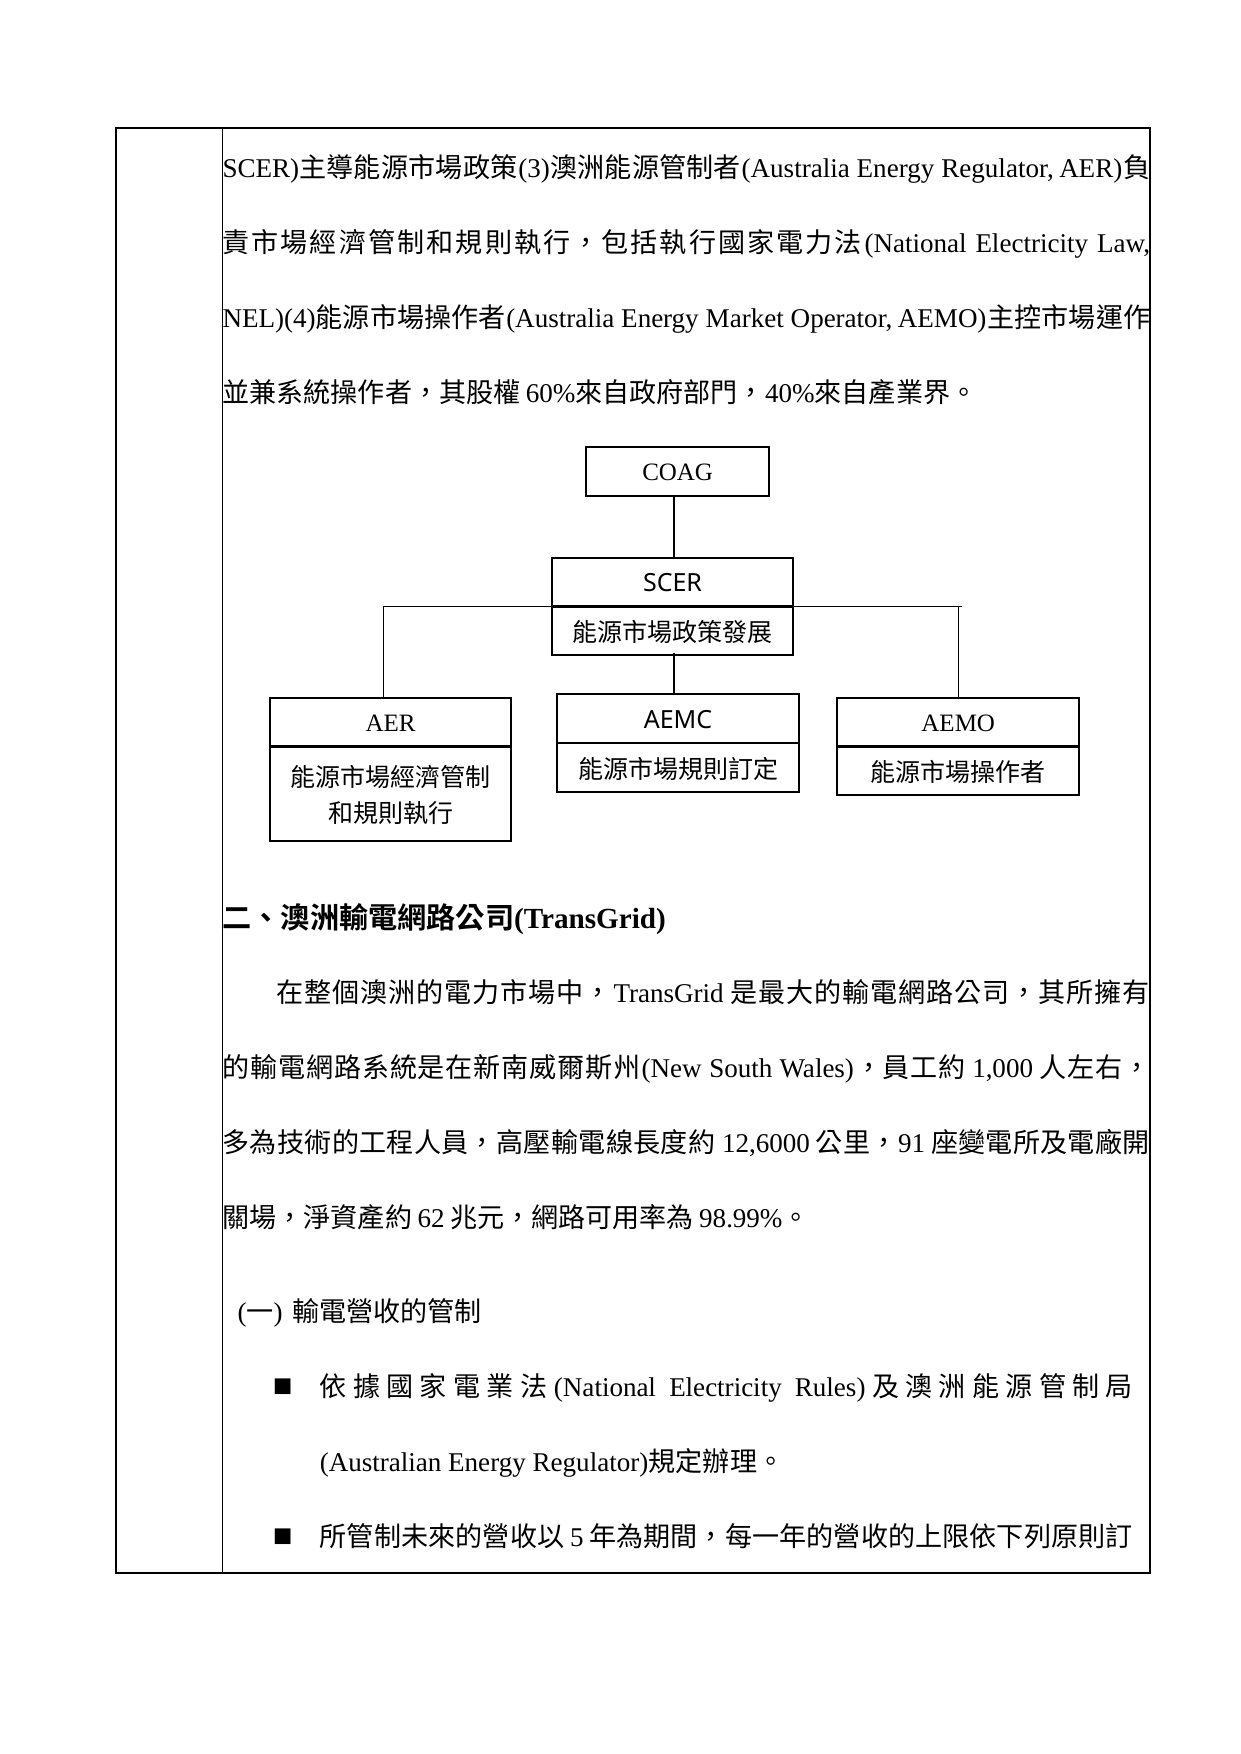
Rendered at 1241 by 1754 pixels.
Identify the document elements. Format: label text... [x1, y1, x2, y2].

table_cell 一、電力市場概述 澳洲電力市場基本上可分成北澳、西澳和東南澳三區，其中西澳屬自願性電力池，市場機制存在實質雙邊合約交易，而東南澳轄屬國家電力市場(National Electricity Market, NEM)，為本次訪問及研析對象，主要包括新南威爾斯(New South Wales, NSW)、維多利亞(Victoria)、昆市蘭(Queensland)、南澳(South Australia)和泰士馬尼亞島(Tasmania)五大區域市場，採行強制電力池下之集中交易方式運作，和財務性之雙邊交易避險合約。其電力市場管理結構如下所示： 其中(1)澳洲聯邦政府理事會(Council of Australia Governments, COAG)為最高督導機構(2)能資源常務理事會(Standing Council on Energy and Resources, SCER)主導能源市場政策(3)澳洲能源管制者(Australia Energy Regulator, AER)負責市場經濟管制和規則執行，包括執行國家電力法(National Electricity Law, NEL)(4)能源市場操作者(Australia Energy Market Operator, AEMO)主控市場運作並兼系統操作者，其股權60%來自政府部門，40%來自產業界。 二、澳洲輸電網路公司(TransGrid) 在整個澳洲的電力市場中，TransGrid是最大的輸電網路公司，其所擁有的輸電網路系統是在新南威爾斯州(New South Wales)，員工約1,000人左右，多為技術的工程人員，高壓輸電線長度約12,6000公里，91座變電所及電廠開關場，淨資產約62兆元，網路可用率為98.99%。 輸電營收的管制 依據國家電業法(National Electricity Rules)及澳洲能源管制局(Australian Energy Regulator)規定辦理。 所管制未來的營收以5年為期間，每一年的營收的上限依下列原則訂定： 資產報酬率X 資產於經濟壽齡期間的資本報酬率 每一年營運費用的預測 應繳稅額 具誘因的管制 訂定營收的基線 訂定未來5年的營收目標 所節省的成本得保留 訂定續效指標予以獎懲 只要AER認為業者所提營運計畫書所列費用合理即予以核准。 輸電成本結構 市場批發價格約占整個零售價格的50%，而批發市場的價格包括電能成本、輸電損失及輸電費用，其中輸電費用約占18 %，依此，輸電費用占整個零售價格的10%不到。 輸電可靠度標準 一般的輸電準則採N-1，雪梨都會區則是採較高的標準N-2；輸電準則是由NSW州政府的工貿部(Department of Trade and Industry)所訂定，參考國際電業的作法，並與其他州協調、整合；有可能於未來幾年內再做檢討。 輸電系統的規劃及諮詢過程 TransGrid係利用標準的網路規劃技術與工具進行輸電網路系統的擴、新建規劃。在規劃階段，必須指需要性及可行的替代案；依國家電業法規範，在諮詢階段中，必須與市場參與者及其他有興趣的團體等，一起就需要性、可行替代戶方案及如何做出最佳的選擇等進行諮商。 諮詢過程分三部份(含爭議處理)，第一部份為計畫範疇諮詢報告，第二部份為計畫評估報告草案，內容包括若有提呈意見，將納入考量，進行經濟分析及建議優先方案；第三部份為計畫評估結果報告，內容包括將提呈意見納入考量(若有)，針對優先方案做最後決策。 爭議處理只限於可應用經濟檢視及相關定義可解釋的範疇，決策由經濟管制單位來執行，即澳洲能源管制局(AER)；截至目前並無爭議事件發生。 無關網路的選擇(Non-network Options) TransGrid係引領澳洲網路擁有者從事無關網路的採購，如負載管理、需量反應、啓動分散配電系統下的電源，惟無關網路的市場尚不成熟，TransGrid這此一方面的主要工作內容包括： － 選擇符合成本效益的資源，以滿足特定需求； － 發展無關網路的市場，主要是與配電公司合作，與大學共同研究，計畫的測試與實証。 － 無關網路選項的重要性已逐漸被認可，並已在電業法中納入TransGrid的義務之一，澳洲能源管制局(AER)也極為重視。 間歇性發電 間歇性發電能源併入系統後，將對TransGrid的輸電網路造成衝擊，也會對聯結在輸電網路用戶的供電品質產生不良影響；發生的時間點為與系統聯接時及發電運轉中。 聯接所造成的影響包括故障電流、設備加壓、電壓的波動及諧波等。每天連續監測間歇性發電對系統的影響，如頻率控制及電壓變動是AEMO的責任；網路擁有者須負責較長期輸電網路的開發規劃，TransGrid必須確保輸電網路系統在任一重要時間點裡都能容忍間歇性發電源出力的忽高忽低力變化。 三、澳洲能源市場操作者(AEMO) 管理國家電力市場、監控國家電力市場的可靠與安全、確保足夠的備轉容量滿足供電可靠度水準、遇有電源不足時，指揮發電業者增加機組出力、將需量反映納入備轉容量交易機制中，提升供電能力及可靠度、促使零售市場完全競爭、緊急供電管理。 供電可靠度水準 在電力即時調度時，必需確保電力供需維持一致；就長期電源規劃的角度言，發電端的供電可靠度標為每年的缺電量期望值不大於0.002%。 最低備用容量 在短期或即時度時，電力系統必須維持最低備轉容量水準(Minimum Reserve Levels, MRLs)，此一最低備轉容量水準是指維持供電可靠度水準(<0.002%缺電量水準)時所需最少的裝置容量，透過市場模擬的方式來計算；就中期而言(未來8到24個月)，最低備用容量水準是用來決定各發電機組的檢修排程，就長期而言，它是可以用來分析說明各項投資計畫的需要性。 為了確保發電系統在任何時刻的可調度發電容量均能維持在適當的水準，及提供發電業者與輸電公司進行擴充及維修排程的規劃，AEMO會定期公佈短期(未來7天)、中期(未來2年)的系統可靠度評估報告(Projected Assessment of System Adequacy, PASA)，報告中會揭露相關資訊給發電業、市場參與者、輸電網路公司，必要時會啓動可靠度及緊急備轉容量交易機制(RERT)。此外，AEMO也公布未來十年的電力供需展望(Electricity Statement of Opportunities, ESOO)、國家輸電網路系統擴充計畫(National Transmission Network Development Plan, NTNDP)，供投資者進行投資規劃。 驅動投資的因素 促進投資的二大驅動力： 容量肇因—依據供需規劃結果，當發生電源短缺，及每一區域出現低備用容量情形時。 能量肇因—依據長期電能需求及發電能量變化趨勢，利用市場所使用程模擬評估缺電量期望值。 2012年國家電力市場投資驅動力的變化： 自2011年起，每年重新檢討修訂之長期負載預測均呈下滑的情形。 在過去3年期間，小規模再生能源的開發大幅成長。 大規模再生能源開發目標促成持續投資風力電廠的開發。 自2007-08年起，現貨市場的平均價格持續下滑。 目前國家電力市場投資方向集中在再生能源及尖峰電源的開發，依據已正式對外公開的電源投資計畫中，風力裝置容量高達13,000MW以上，氣渦輪機的裝置容量則超過11,000MW，燃煤基載的裝置容量則僅3,300MW，燃氣複循環電廠的發電容量亦僅3,000MW。 輔助服務 對AEMO而言，其主要任務就是維持電力系統的穩定，它是透過即時調度來達成，架構在二個同時運作的控制中心。而確保電力系統穩定所需之輔助服務包括網路控制、全黑起動及頻率控制，其中前二者係由AEMO直接與合格業者洽購，後者則有一交易市場在運作。 再生能源開發目標(Renewable Energy Target, RET) 目前再生能源年發電量約137億度，相當於可供應2.1百萬戶的家庭用量，發電占比則約為9％，而政府的開發目標為2020年再生能源的發電占比達20％。 目前風力總裝置容量約2,135MW，興建中且於2012/13年間商轉發電之容量則有608MW。由於風間歇性的特性，在尖峰用電期間的發電出力遠低於其裝置容量。 AEMO依據過去3~4年電力交易市場尖峰用電期間每5分鐘的風力發電出力進行分析，求得風力對提供尖峰用電的貢獻度約為其裝置容量的2.2~8.3%間，各州風場於尖峰用電期間發電出力整理如下表所示。 2009年在配電系統下的屋頂型太陽光電系統之裝置容量尚不及100MW，但到2012年已增加至1,450MW。由於屋頂型太陽光電系統未直接進入國家電力市場，故AEMO在分析屋頂型太陽光電系統對尖峰負載貢獻時，係以區域尖峰負載反推算得到，太陽光電於夏季尖峰用電期間的發電出力如下： 四、澳洲電力負載預測 市場操作者(AEMO)主導預測模型，包括電能預測與最大尖峯負載預測；輸電公司(TransGrid)亦自行發展其預測模型以決定輸電計畫；而能源管制者(AER)適需要所運用之預測模型則僅適用於審查，以檢驗輸電公司所提報預測合理性。 市場操作者(AEMO) 區域負載預測歷史資料輸入 主要包括(1)天氣資料(2)產業資料(3)經濟資料和(4)需求資料，如下圖所示： 年度電能預測架構 其預測架構主要包括：(1)能源資料輸入：涵蓋大工業負載、輸電損失、輔助性負載、市場總需求和屋上型太陽光電估計等，並經由(2)輸電損失模型、輔助負載模型和非產業消費模型，據以進行(3)輸電損失預測、輔助負載預測、非產業消費預測和大產業預測，綜合成整體電力能源預測，最後則(4)考量太陽光電預測和能源效率抵換預測之事後模型調整，如下圖所示： 電能預測流程 其預測流程主要包括(1)輸入：涵蓋各種不確定性經濟情境、歷史經濟資料、歷史需求資料、歷史天氣資料、氣候變遷估計、政策與技術假設、屋上太陽光電分析和大工業負載資訊等。(2)模型：除主要模型外另涵蓋非大工業、輸電損失和輔助負載等模型。(3)預測：包括經濟變數預測、天氣預測、能源效率預測、屋上型太陽光電預測、大型工業預測和非產業電能預測等，如下圖所示： 最大尖峯負載預測 其預測流程，主要包括(1)輸入：經濟情境、歷史經濟資料、歷史需求資料、歷史天氣資料、氣候變遷估計、政策與技術假設和產業、輔助負載、稅、太陽光電、能源效率等(2)迴歸模型：涵蓋殘差和預測係數(3)模擬模型：適用於天氣模擬和(4)事後模型之修正與調整。如下圖所示： 輸電公司(TransGrid，負責NSW電網) 輸電公司預測模型 輸電公司為考量其輸電計畫投資和網路引接點，亦自行建立其負載預測模型，其預測流程包括：(1)輸入：a.電能-涵蓋人口、國家總生產毛額、電價、氣候、利率、消費者物價指數(Consumer Price Index, CPI)和溫度等之歷史資料與預測資料b.尖峯需求-涵蓋季節平均需求和空調之歷史資料與預測資料c.天氣修正-涵蓋半小時負載、每日溫度和季節與虛擬變數之歷史資料和每日溫度模擬資料。(2)流程：涵蓋資料轉換和電能、尖峯負載和天氣模型(3)預測輸出：涵蓋電能預測、尖峯需求預測和尖峯負載需求分配和(4)事後模型調整。如下圖所示： 五、澳洲電源開發規劃 電力規劃角色與分工 由輸電公司(TransGrid)、市場操作者(AEMO)和其他相關市場參與者相互協同合作下，進行整體電力規劃，包括負載預測、電力投資機會報告(Electricity Statement of Opportunities, ESOO)、國家輸電網路發展計畫(National Transmission Network Development Plan, NTNDP)、年度規劃審查(Annual Planning Review, APR)和公共論壇與公共諮詢等之角色、分工和互動流程，其整體流程如下圖所示： 能源管制者(AER)規劃諮詢流程 其規劃諮詢流程，基本上包括(1)輸電投資需求界定(2)輸電管制投資測試(Regulatory Investment Test-Transmission, RIT-T)(3)輸電計畫諮詢報告(4)輸電計畫優選方案評估和(5)輸電計畫評估報告等，其整體流程如下圖所示： 電力規劃流程(AEMO) 其整體電力規劃流程包括(1)輸入：涵蓋情境需求、情境趨動因素、發電計畫和輸電計畫(2)方法：情境規劃下之最小成本規劃，涵蓋考量發電聯結成本和燃氣供應能力與成本(3)輸出：涵蓋燃氣需求預測、發電與區域間之升級、發電與輸電建造、電力潮流研究和區域內輸電等，其整體流程如下圖所示： 六、總結 澳洲負載預測 綜合性考量(1)空間上之系統與區域(2)時間上短期與長期(3)屬性上之由上而下(宏觀)與由下而上(微觀)(4)方法上之確定性模式與機率性模式之互補性與整合性。 考量之預測變數，包括：(1)總體變數(國家總產值GSP、人口)(2)價格變數(電價)(3)溫度變數(暖氣度HDD、冷氣度CDD、氣候因素)(4)其他變數：輔助負載、輸電損失、需求面資料(大型工業負載，非大型工業負載如需求面太陽光電PV、能源效率、需求面管理等)等。 預測之主要挑戰：(1)用戶端太陽光電之不易估計(2)能源效率改進之相關資料蒐集與估計(3)用戶行為改變之電價彈性估計和(4)各種資料之蒐集與假設。 預測角色與定位：市場操作者(AEMO)主導預測模型，包括電能預測與最大尖峯負載預測；輸電公司(TransGrid)亦自行發展其預測模型以決定輸電計畫；管制機構(AER)則監督預測結果(亦有自己之模型)進行審查檢驗。 預測流程：市場操作者建立(1)電能預測(2)尖峯負載預測之預測流程，而輸電公司(TransGrid)亦自行建立其負載預測流程。 澳洲電力規劃 整體性規劃原則涵蓋安全度與可靠度，包括調度、5分鐘預調度、預調度、8天前短期之系統適合性評估(Projected Assessments of System Adequacy, PASA)，2年前之中期系統適合性評估(PASA)和10年前之電力投資機會報告(Electricity Statement of Opportunities, ESOO)的整體考量。 規劃可靠度標準：為確保長期足夠之發電與輸電容量，保障每個區域每年低於0.002%之缺電供應風險。 規劃因素考量：(1)需求預測(考量系統與區域之電能與尖峯負載需求及燃氣需求)、(2)發電計畫(考量快慢速改變及分散型電源計畫，包括複循環氣渦輪機(Combine Cycle Gas Turbine, CCGT)、開放式循環氣渦輪機(Open Cycle Gas Turbine, OCGT)和燃煤機組之退休與新增)油價衝擊：燃煤與燃氣之替代與組合不確定性：燃煤與燃氣之替代與組合、(3)網路規劃因素(考量輸配電線損發電機組進入點和負載輸出點輸電限制區域間和區域內之聯結等)、(4)其他因素考量：技術與政策假設、不確定情境假設、碳稅、再生能源目標、需求面管理、備用容量適合性和緊急應變管理等、(5)規劃方法：最小成本情境規劃。 規劃角色與定位：(1)市場操作者(AEMO)主導負載預測(2)輸電公司(TransGrid)提出發電計畫評估和輸電計畫(3)管制機構(AER)監督輸配電計畫與爭議處理。 規劃流程：輸電公司與市場操作者協同合作，建立規劃及公開諮詢和公告流程(2)依據澳洲市場管理委員會(AEMC)所設定之市場準則，管制機構(AER)就輸配電計畫進行投資計畫管制測試(RIT-T，RIT-D)。 [223, 129, 1149, 1572]
table_cell [117, 129, 222, 1572]
